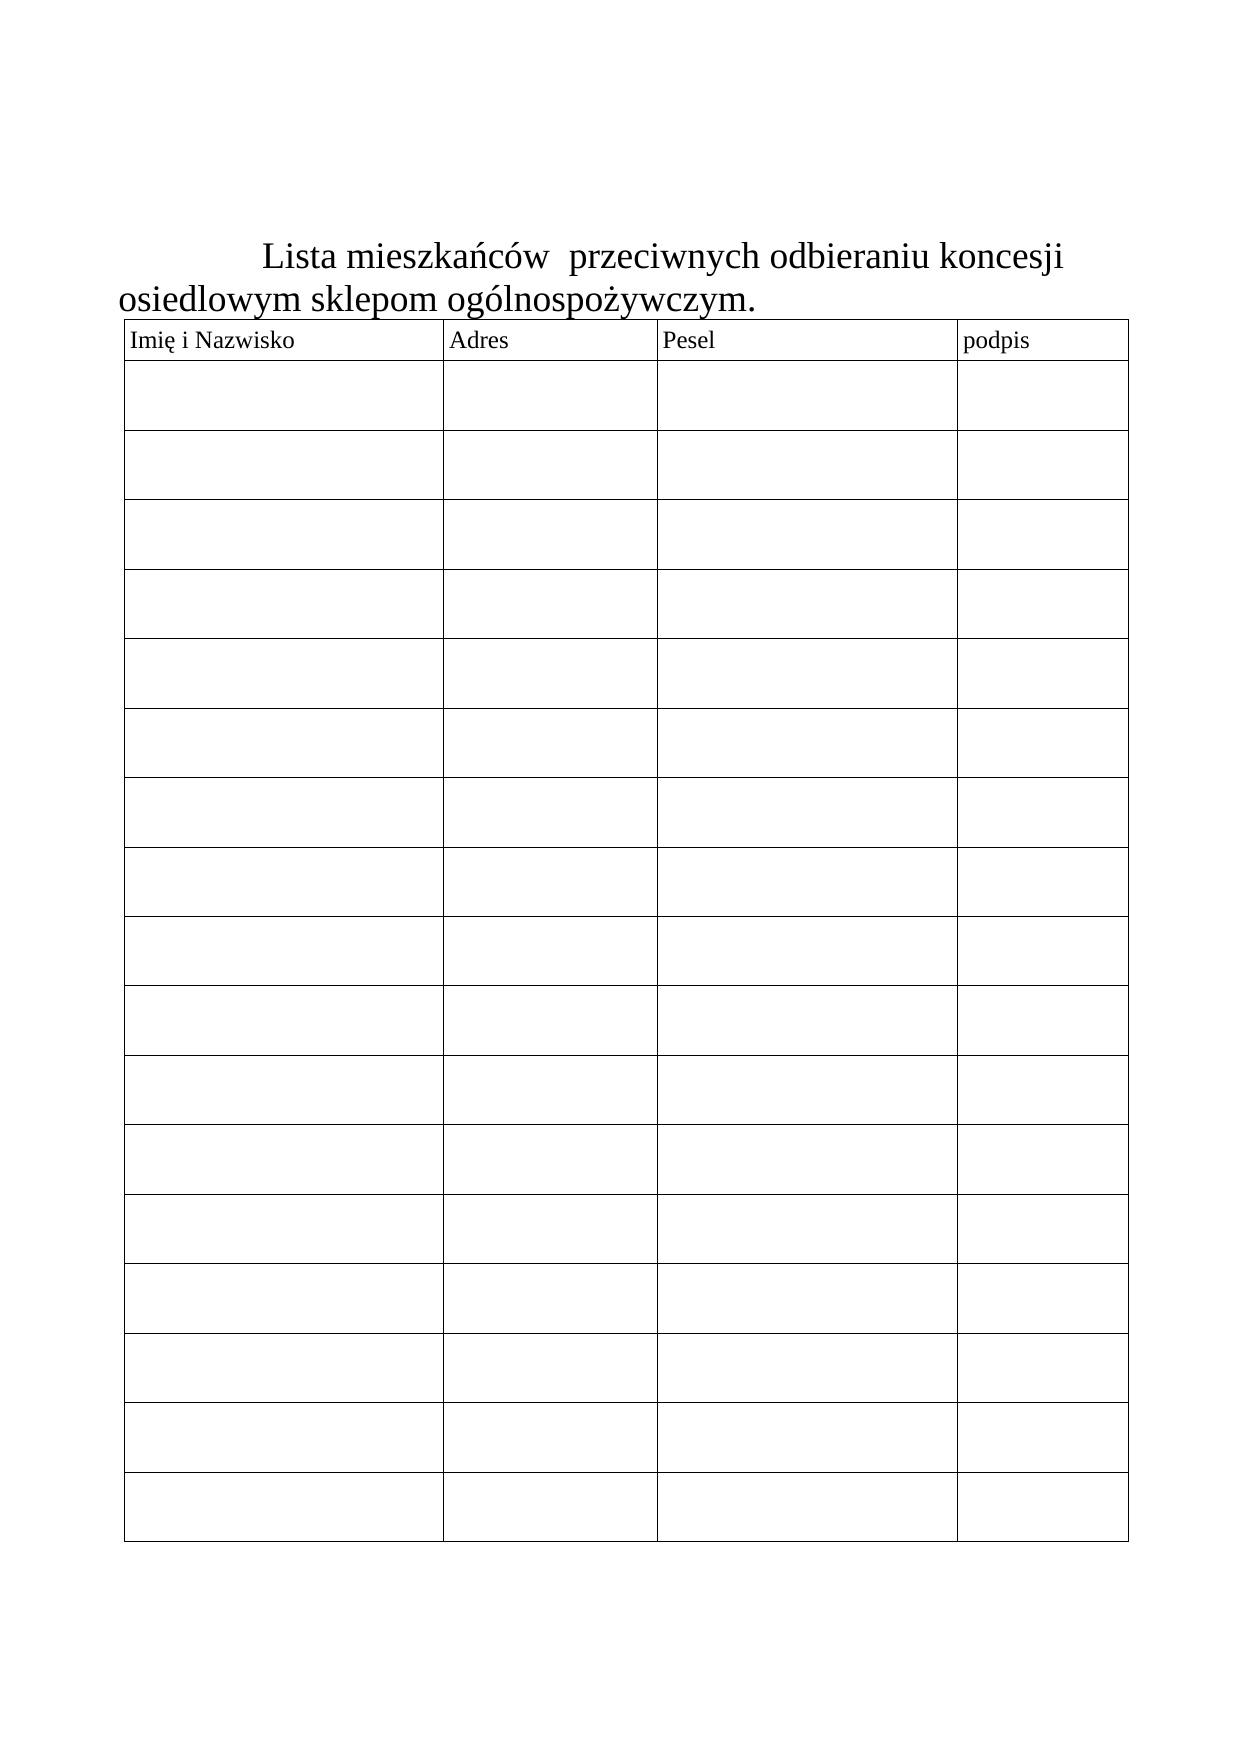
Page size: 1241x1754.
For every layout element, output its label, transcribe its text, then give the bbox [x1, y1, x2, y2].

table_header Imię i Nazwisko [125, 320, 443, 360]
table_cell [444, 1125, 657, 1194]
table_cell [125, 1473, 443, 1541]
table_header Pesel [658, 320, 957, 360]
table_cell [658, 500, 957, 568]
table_cell [658, 986, 957, 1055]
text Lista mieszkańców przeciwnych odbieraniu koncesji osiedlowym sklepom ogólnospożywczym. [118, 233, 1122, 319]
table_cell [125, 1403, 443, 1472]
table_cell [444, 570, 657, 638]
table_cell [444, 709, 657, 777]
table_cell [958, 778, 1128, 846]
table_cell [125, 848, 443, 916]
table_cell [958, 1125, 1128, 1194]
table_cell [958, 1334, 1128, 1402]
table_cell [958, 1264, 1128, 1333]
table_cell [125, 639, 443, 707]
table_cell [958, 1056, 1128, 1124]
table_cell [958, 639, 1128, 707]
table_cell [444, 500, 657, 568]
table_cell [444, 1334, 657, 1402]
table_header Adres [444, 320, 657, 360]
table_cell [125, 709, 443, 777]
table_cell [658, 1195, 957, 1263]
table_cell [125, 1056, 443, 1124]
table_cell [958, 1473, 1128, 1541]
table_cell [658, 1334, 957, 1402]
table_cell [658, 1125, 957, 1194]
table_cell [658, 639, 957, 707]
table_cell [958, 709, 1128, 777]
table_cell [125, 570, 443, 638]
table_cell [658, 570, 957, 638]
table_cell [958, 1403, 1128, 1472]
table_cell [958, 986, 1128, 1055]
table_cell [658, 361, 957, 429]
table_cell [444, 917, 657, 985]
table_cell [444, 778, 657, 846]
table_cell [658, 431, 957, 499]
table_cell [125, 431, 443, 499]
table_cell [444, 1473, 657, 1541]
table_cell [125, 1264, 443, 1333]
table_cell [958, 1195, 1128, 1263]
table_cell [658, 1264, 957, 1333]
table_cell [125, 361, 443, 429]
table_cell [958, 361, 1128, 429]
table_cell [444, 639, 657, 707]
table_cell [444, 1403, 657, 1472]
table_cell [658, 917, 957, 985]
table_cell [958, 917, 1128, 985]
table_cell [125, 917, 443, 985]
table_cell [658, 1473, 957, 1541]
table_cell [125, 778, 443, 846]
table_cell [125, 1125, 443, 1194]
table_cell [658, 1056, 957, 1124]
table_cell [444, 431, 657, 499]
table_cell [444, 848, 657, 916]
table_cell [958, 570, 1128, 638]
table_cell [658, 778, 957, 846]
table_cell [958, 848, 1128, 916]
table_header podpis [958, 320, 1128, 360]
table_cell [658, 1403, 957, 1472]
table_cell [125, 1334, 443, 1402]
table_cell [444, 986, 657, 1055]
table_cell [444, 361, 657, 429]
table_cell [658, 709, 957, 777]
table_cell [444, 1195, 657, 1263]
table_cell [958, 500, 1128, 568]
table_cell [958, 431, 1128, 499]
table_cell [125, 1195, 443, 1263]
table_cell [444, 1056, 657, 1124]
table_cell [125, 500, 443, 568]
table_cell [658, 848, 957, 916]
table_cell [125, 986, 443, 1055]
table_cell [444, 1264, 657, 1333]
